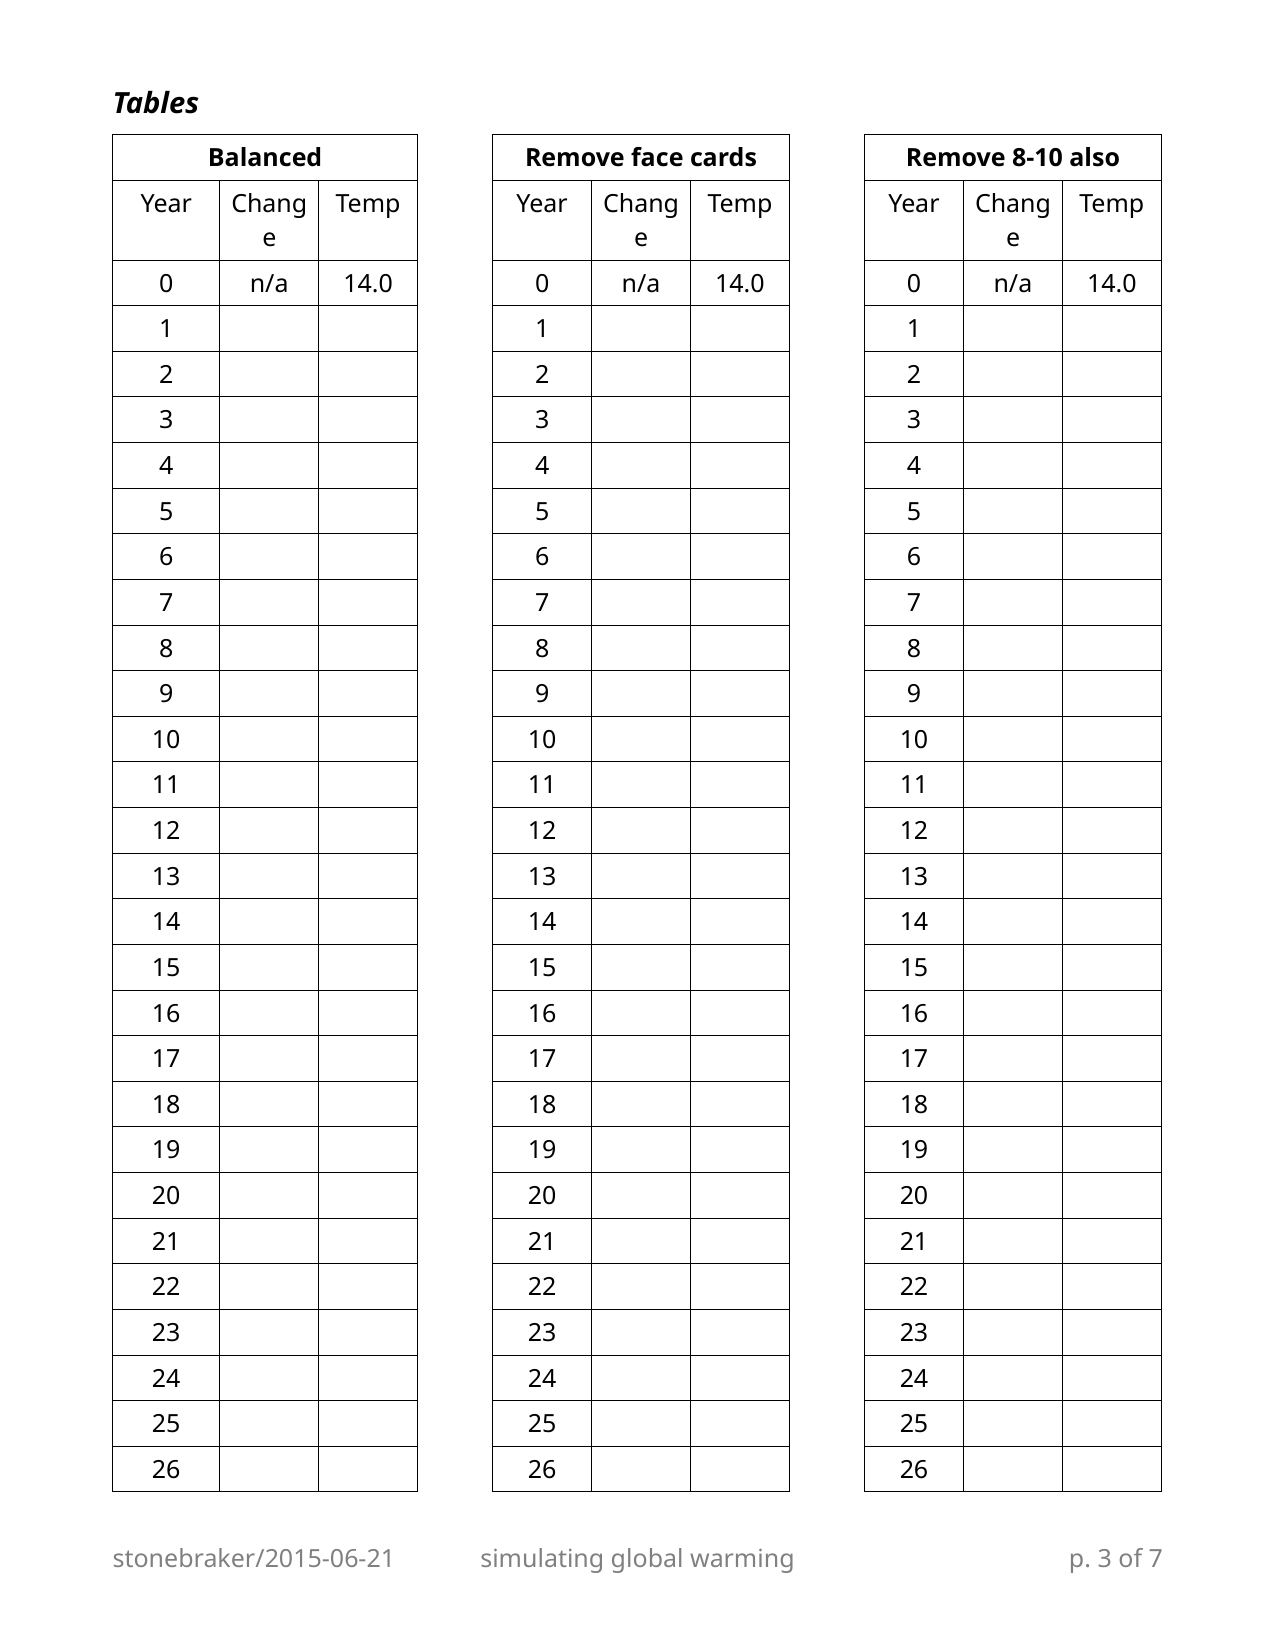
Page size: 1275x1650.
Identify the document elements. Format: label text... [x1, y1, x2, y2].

table_cell [220, 1264, 318, 1309]
table_cell [1063, 489, 1161, 533]
table_cell 15 [493, 945, 591, 989]
table_cell [964, 489, 1062, 533]
table_cell [691, 626, 789, 670]
table_cell [1063, 1356, 1161, 1400]
table_cell [220, 1447, 318, 1491]
table_cell 12 [113, 808, 219, 853]
table_cell [691, 991, 789, 1035]
table_cell [1063, 1310, 1161, 1354]
table_cell 9 [113, 671, 219, 716]
table_header Remove 8-10 also [865, 135, 1161, 180]
table_cell 21 [493, 1219, 591, 1263]
table_cell 3 [865, 397, 963, 442]
table_cell 24 [493, 1356, 591, 1400]
table_cell [592, 626, 690, 670]
table_cell [220, 306, 318, 351]
table_cell [790, 1446, 864, 1491]
table_cell 8 [113, 626, 219, 670]
table_cell 4 [865, 443, 963, 488]
table_cell [1063, 717, 1161, 761]
table_cell [1063, 945, 1161, 989]
table_cell 5 [113, 489, 219, 533]
table_cell 12 [865, 808, 963, 853]
table_cell [592, 1310, 690, 1354]
table_cell [790, 807, 864, 853]
table_cell [220, 899, 318, 944]
table_cell [418, 761, 492, 807]
table_cell [691, 580, 789, 624]
table_cell [418, 1172, 492, 1218]
table_cell 20 [113, 1173, 219, 1218]
table_cell [964, 671, 1062, 716]
table_cell [592, 671, 690, 716]
subtitle Tables [112, 82, 1162, 122]
table_cell n/a [220, 261, 318, 305]
table_cell [964, 1127, 1062, 1172]
table_cell 17 [865, 1036, 963, 1081]
table_cell 20 [493, 1173, 591, 1218]
table_cell Temp [691, 181, 789, 259]
table_cell [790, 944, 864, 989]
table_cell [964, 717, 1062, 761]
table_header [418, 134, 492, 180]
table_cell [418, 853, 492, 898]
table_cell [592, 443, 690, 488]
table_cell [418, 944, 492, 989]
table_cell [691, 1356, 789, 1400]
table_cell [790, 1355, 864, 1400]
table_cell [691, 945, 789, 989]
table_cell 14 [113, 899, 219, 944]
table_cell [964, 1036, 1062, 1081]
table_header Remove face cards [493, 135, 789, 180]
table_cell [319, 671, 417, 716]
table_cell [418, 1309, 492, 1354]
table_cell [319, 1447, 417, 1491]
table_cell [1063, 1447, 1161, 1491]
table_cell [691, 1036, 789, 1081]
table_cell 16 [113, 991, 219, 1035]
table_cell [1063, 626, 1161, 670]
table_cell [964, 899, 1062, 944]
table_cell [790, 1400, 864, 1446]
table_cell 7 [113, 580, 219, 624]
table_cell 6 [865, 534, 963, 579]
table_cell [790, 180, 864, 259]
table_cell 14.0 [1063, 261, 1161, 305]
table_cell [790, 898, 864, 944]
table_cell Change [220, 181, 318, 259]
table_cell 14.0 [319, 261, 417, 305]
table_cell [691, 899, 789, 944]
table_cell [592, 762, 690, 807]
table_cell 11 [493, 762, 591, 807]
table_cell n/a [964, 261, 1062, 305]
table_cell [790, 396, 864, 442]
table_cell [691, 808, 789, 853]
table_cell [691, 1127, 789, 1172]
table_cell [220, 671, 318, 716]
table_cell [592, 306, 690, 351]
table_cell [592, 899, 690, 944]
table_header [790, 134, 864, 180]
table_cell [418, 625, 492, 670]
table_cell [220, 443, 318, 488]
table_cell [418, 579, 492, 624]
table_cell 0 [865, 261, 963, 305]
table_cell [1063, 808, 1161, 853]
table_cell [964, 945, 1062, 989]
table_cell [319, 534, 417, 579]
table_cell [790, 853, 864, 898]
table_cell 26 [493, 1447, 591, 1491]
table_cell 24 [113, 1356, 219, 1400]
table_cell [964, 397, 1062, 442]
table_cell [592, 945, 690, 989]
table_cell [592, 717, 690, 761]
table_cell Change [964, 181, 1062, 259]
table_cell 25 [113, 1401, 219, 1446]
table_cell 22 [493, 1264, 591, 1309]
table_cell [964, 762, 1062, 807]
table_cell [220, 352, 318, 396]
table_cell [1063, 671, 1161, 716]
table_cell Year [493, 181, 591, 259]
table_cell [319, 1173, 417, 1218]
table_cell [418, 305, 492, 351]
table_cell [964, 1219, 1062, 1263]
table_cell [1063, 1401, 1161, 1446]
table_cell 15 [865, 945, 963, 989]
table_cell [1063, 1082, 1161, 1126]
table_cell [592, 1264, 690, 1309]
table_cell [592, 1356, 690, 1400]
table_cell [790, 533, 864, 579]
table_cell 6 [113, 534, 219, 579]
table_cell [964, 443, 1062, 488]
table_cell [220, 1401, 318, 1446]
table_cell [691, 1447, 789, 1491]
table_cell Year [865, 181, 963, 259]
table_cell [319, 808, 417, 853]
table_cell 20 [865, 1173, 963, 1218]
table_cell [319, 489, 417, 533]
table_cell [1063, 1127, 1161, 1172]
table_cell 14 [865, 899, 963, 944]
table_cell [418, 807, 492, 853]
table_cell [592, 1036, 690, 1081]
table_cell [220, 489, 318, 533]
table_cell [319, 945, 417, 989]
table_cell 16 [865, 991, 963, 1035]
table_cell [1063, 352, 1161, 396]
table_cell 22 [113, 1264, 219, 1309]
table_cell [418, 488, 492, 533]
table_cell 15 [113, 945, 219, 989]
table_cell 24 [865, 1356, 963, 1400]
table_cell 2 [493, 352, 591, 396]
table_cell [964, 1447, 1062, 1491]
table_cell [418, 396, 492, 442]
table_cell [220, 397, 318, 442]
table_cell [319, 1356, 417, 1400]
table_cell Temp [319, 181, 417, 259]
table_cell 8 [865, 626, 963, 670]
table_cell [964, 808, 1062, 853]
table_cell 5 [493, 489, 591, 533]
table_cell [964, 1356, 1062, 1400]
table_cell 14 [493, 899, 591, 944]
table_cell [691, 306, 789, 351]
table_cell 7 [493, 580, 591, 624]
table_cell [220, 1173, 318, 1218]
table_cell [592, 534, 690, 579]
table_cell 4 [493, 443, 591, 488]
table_cell [418, 1126, 492, 1172]
table_cell 26 [865, 1447, 963, 1491]
table_cell 9 [493, 671, 591, 716]
table_cell [1063, 534, 1161, 579]
table_cell 23 [113, 1310, 219, 1354]
table_cell [790, 579, 864, 624]
table_cell [319, 1401, 417, 1446]
table_cell 10 [113, 717, 219, 761]
table_cell 10 [493, 717, 591, 761]
table_cell [592, 489, 690, 533]
table_cell 6 [493, 534, 591, 579]
table_cell 23 [493, 1310, 591, 1354]
table_cell [790, 716, 864, 761]
table_cell [790, 305, 864, 351]
table_cell 19 [113, 1127, 219, 1172]
table_cell [592, 1447, 690, 1491]
table_cell [964, 1082, 1062, 1126]
table_cell [418, 1218, 492, 1263]
table_cell 14.0 [691, 261, 789, 305]
table_cell [691, 489, 789, 533]
table_cell [691, 397, 789, 442]
table_cell 1 [493, 306, 591, 351]
table_cell 8 [493, 626, 591, 670]
table_cell [691, 352, 789, 396]
table_cell [220, 1219, 318, 1263]
table_cell 22 [865, 1264, 963, 1309]
table_cell 13 [493, 854, 591, 898]
table_cell [220, 580, 318, 624]
table_cell [1063, 580, 1161, 624]
table_cell 2 [113, 352, 219, 396]
table_cell [790, 442, 864, 488]
table_cell 12 [493, 808, 591, 853]
table_cell 2 [865, 352, 963, 396]
table_cell [418, 351, 492, 396]
table_cell [790, 1263, 864, 1309]
table_cell [790, 625, 864, 670]
table_cell [592, 1401, 690, 1446]
table_cell [319, 397, 417, 442]
table_cell [418, 1400, 492, 1446]
table_cell [592, 854, 690, 898]
table_cell [319, 991, 417, 1035]
table_cell [418, 1263, 492, 1309]
table_cell [418, 898, 492, 944]
table_cell [319, 899, 417, 944]
table_cell [220, 717, 318, 761]
table_cell [220, 991, 318, 1035]
table_cell [418, 260, 492, 305]
table_cell [1063, 991, 1161, 1035]
table_cell [220, 945, 318, 989]
table_cell [691, 671, 789, 716]
table_cell [592, 808, 690, 853]
table_cell [418, 180, 492, 259]
table_cell [1063, 854, 1161, 898]
table_cell 9 [865, 671, 963, 716]
table_cell 25 [865, 1401, 963, 1446]
table_cell [964, 352, 1062, 396]
table_cell [1063, 443, 1161, 488]
table_cell [319, 580, 417, 624]
table_cell [319, 1264, 417, 1309]
table_cell [691, 1082, 789, 1126]
table_cell [319, 762, 417, 807]
table_cell [220, 1082, 318, 1126]
table_cell [220, 1310, 318, 1354]
table_cell [592, 1127, 690, 1172]
table_cell [691, 1401, 789, 1446]
table_cell 19 [865, 1127, 963, 1172]
table_cell [691, 1173, 789, 1218]
table_cell [220, 808, 318, 853]
table_cell [220, 1036, 318, 1081]
table_cell 25 [493, 1401, 591, 1446]
table_cell [691, 1264, 789, 1309]
table_cell [418, 1446, 492, 1491]
table_cell [592, 352, 690, 396]
table_cell 5 [865, 489, 963, 533]
table_cell [790, 1126, 864, 1172]
table_cell 4 [113, 443, 219, 488]
table_cell 3 [113, 397, 219, 442]
table_cell [790, 260, 864, 305]
table_cell [220, 534, 318, 579]
table_cell [691, 1310, 789, 1354]
table_cell [964, 854, 1062, 898]
table_cell [964, 1264, 1062, 1309]
table_cell 18 [865, 1082, 963, 1126]
table_cell [790, 1035, 864, 1081]
table_cell [418, 533, 492, 579]
table_cell [319, 1036, 417, 1081]
table_cell [592, 1173, 690, 1218]
table_cell 10 [865, 717, 963, 761]
table_cell [964, 1173, 1062, 1218]
table_cell [319, 854, 417, 898]
table_cell [964, 626, 1062, 670]
table_cell [1063, 1173, 1161, 1218]
table_cell 0 [493, 261, 591, 305]
table_cell [418, 990, 492, 1035]
table_cell Year [113, 181, 219, 259]
table_cell [592, 991, 690, 1035]
table_cell [1063, 306, 1161, 351]
table_cell [418, 442, 492, 488]
table_cell [964, 580, 1062, 624]
table_cell [691, 534, 789, 579]
table_cell [790, 761, 864, 807]
table_cell 11 [865, 762, 963, 807]
table_cell Change [592, 181, 690, 259]
table_cell [691, 1219, 789, 1263]
table_cell [418, 716, 492, 761]
table_cell 3 [493, 397, 591, 442]
table_cell [220, 1356, 318, 1400]
table_cell 19 [493, 1127, 591, 1172]
table_cell [1063, 1036, 1161, 1081]
table_cell [790, 990, 864, 1035]
table_cell 21 [113, 1219, 219, 1263]
table_cell [964, 1310, 1062, 1354]
table_cell [319, 626, 417, 670]
table_cell [319, 306, 417, 351]
table_cell [418, 1355, 492, 1400]
table_cell Temp [1063, 181, 1161, 259]
table_cell [964, 991, 1062, 1035]
table_cell [418, 670, 492, 716]
table_cell [790, 351, 864, 396]
table_cell 13 [865, 854, 963, 898]
table_cell [790, 1172, 864, 1218]
table_cell [790, 1218, 864, 1263]
table_cell [592, 1082, 690, 1126]
table_cell 1 [865, 306, 963, 351]
table_cell [1063, 762, 1161, 807]
table_cell [592, 1219, 690, 1263]
table_cell 26 [113, 1447, 219, 1491]
table_cell [1063, 899, 1161, 944]
table_cell [691, 717, 789, 761]
table_header Balanced [113, 135, 417, 180]
table_cell [319, 352, 417, 396]
table_cell 1 [113, 306, 219, 351]
table_cell [220, 1127, 318, 1172]
table_cell [418, 1081, 492, 1126]
table_cell [691, 443, 789, 488]
table_cell [592, 580, 690, 624]
table_cell [592, 397, 690, 442]
table_cell [1063, 397, 1161, 442]
table_cell [691, 762, 789, 807]
table_cell 0 [113, 261, 219, 305]
table_cell [319, 443, 417, 488]
table_cell [319, 717, 417, 761]
table_cell 17 [113, 1036, 219, 1081]
table_cell [319, 1082, 417, 1126]
table_cell 23 [865, 1310, 963, 1354]
table_cell 21 [865, 1219, 963, 1263]
table_cell [691, 854, 789, 898]
table_cell 18 [113, 1082, 219, 1126]
table_cell [790, 670, 864, 716]
table_cell [220, 626, 318, 670]
table_cell [418, 1035, 492, 1081]
table_cell [790, 1081, 864, 1126]
table_cell [1063, 1219, 1161, 1263]
table_cell [1063, 1264, 1161, 1309]
table_cell [964, 306, 1062, 351]
table_cell 18 [493, 1082, 591, 1126]
table_cell 11 [113, 762, 219, 807]
table_cell 16 [493, 991, 591, 1035]
table_cell [964, 534, 1062, 579]
table_cell [319, 1127, 417, 1172]
table_cell 7 [865, 580, 963, 624]
table_cell [790, 488, 864, 533]
table_cell 17 [493, 1036, 591, 1081]
table_cell [790, 1309, 864, 1354]
table_cell [964, 1401, 1062, 1446]
table_cell [220, 854, 318, 898]
table_cell [319, 1219, 417, 1263]
table_cell [319, 1310, 417, 1354]
table_cell 13 [113, 854, 219, 898]
table_cell [220, 762, 318, 807]
table_cell n/a [592, 261, 690, 305]
